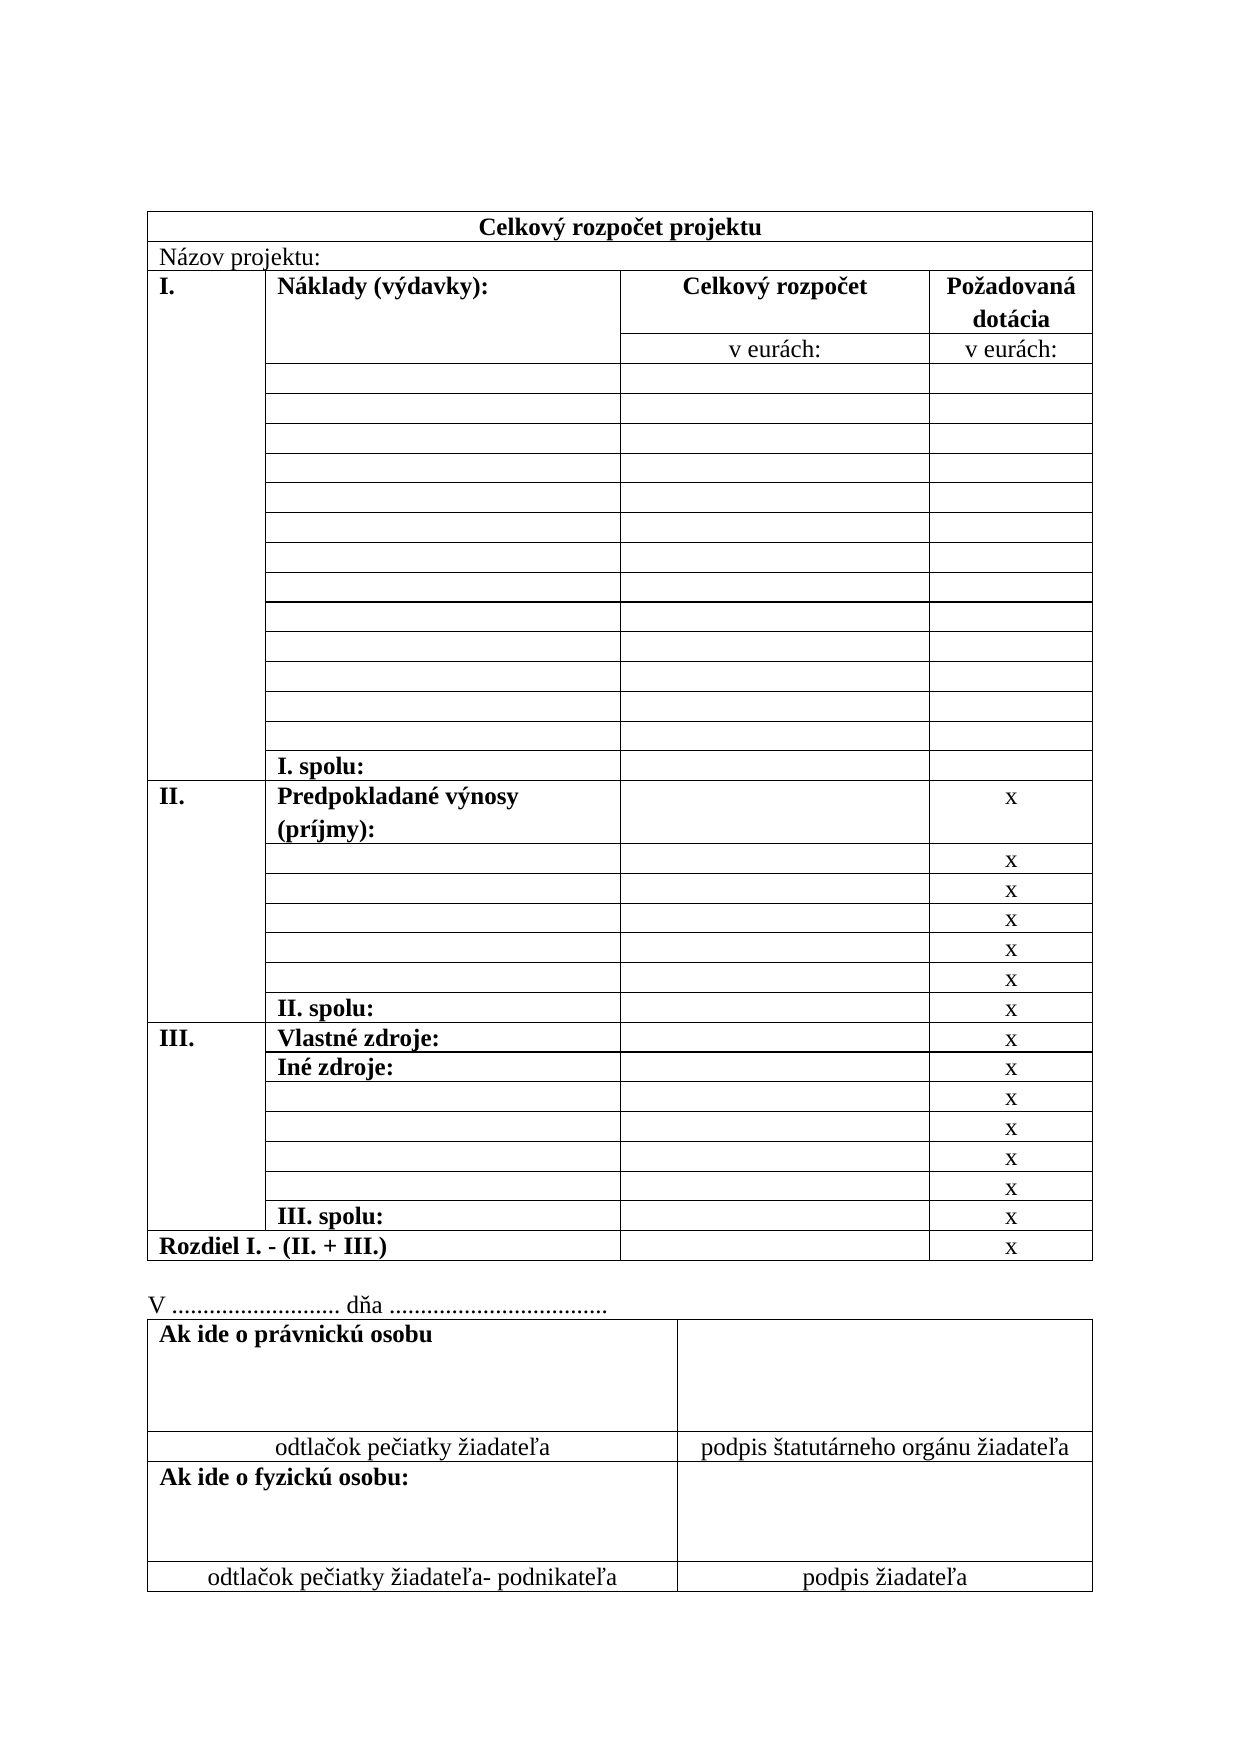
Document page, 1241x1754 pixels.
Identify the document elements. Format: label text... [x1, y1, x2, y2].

table_cell [621, 692, 929, 721]
table_cell [266, 513, 620, 542]
table_cell [621, 543, 929, 572]
table_cell I. spolu: [266, 751, 620, 780]
table_cell Predpokladané výnosy (príjmy): [266, 781, 620, 843]
table_cell [621, 781, 929, 843]
table_cell [621, 603, 929, 631]
table_cell [266, 1082, 620, 1111]
table_cell [266, 904, 620, 932]
table_cell [930, 573, 1092, 601]
table_cell [148, 691, 265, 721]
table_cell [266, 364, 620, 393]
table_cell [621, 993, 929, 1022]
table_cell II. [148, 781, 265, 843]
table_cell Náklady (výdavky): [266, 271, 620, 363]
table_cell [930, 603, 1092, 631]
table_cell [621, 1142, 929, 1171]
table_cell [148, 750, 265, 780]
table_cell x [930, 963, 1092, 992]
table_cell [930, 364, 1092, 393]
table_cell Názov projektu: [148, 242, 1092, 270]
table_cell [621, 1172, 929, 1200]
table_cell II. spolu: [266, 993, 620, 1022]
table_cell x [930, 1201, 1092, 1230]
table_cell [930, 454, 1092, 482]
table_cell [930, 722, 1092, 750]
table_cell [678, 1462, 1092, 1561]
table_cell [148, 572, 265, 601]
table_cell [266, 603, 620, 631]
table_cell [148, 721, 265, 750]
table_cell v eurách: [930, 334, 1092, 363]
table_cell x [930, 1172, 1092, 1200]
table_cell Požadovaná dotácia [930, 271, 1092, 333]
table_cell [621, 1082, 929, 1111]
table_cell x [930, 1112, 1092, 1141]
table_cell Iné zdroje: [266, 1053, 620, 1081]
table_cell [266, 424, 620, 452]
table_cell III. spolu: [266, 1201, 620, 1230]
table_cell [266, 1142, 620, 1171]
table_cell [148, 1141, 265, 1171]
table_cell [930, 483, 1092, 512]
table_cell v eurách: [621, 334, 929, 363]
table_cell x [930, 1082, 1092, 1111]
table_cell [148, 1171, 265, 1200]
table_cell [266, 874, 620, 902]
table_cell [266, 483, 620, 512]
table_cell [148, 1111, 265, 1141]
table_cell [621, 1023, 929, 1051]
table_cell podpis žiadateľa [678, 1562, 1092, 1591]
table_cell [621, 722, 929, 750]
table_cell [621, 1112, 929, 1141]
table_cell odtlačok pečiatky žiadateľa- podnikateľa [148, 1562, 677, 1591]
table_cell [930, 662, 1092, 691]
table_cell [621, 573, 929, 601]
table_cell [266, 963, 620, 992]
table_cell [148, 482, 265, 512]
table_cell [148, 843, 265, 873]
table_cell [621, 454, 929, 482]
table_cell x [930, 781, 1092, 843]
table_header Ak ide o právnickú osobu [148, 1320, 677, 1431]
table_cell [266, 692, 620, 721]
table_cell [266, 573, 620, 601]
table_cell [621, 874, 929, 902]
table_cell x [930, 874, 1092, 902]
table_cell [148, 601, 265, 631]
text V ........................... dňa ................................... [148, 1290, 1093, 1318]
table_cell Celkový rozpočet [621, 271, 929, 333]
table_cell [930, 394, 1092, 423]
table_cell [148, 363, 265, 393]
table_cell [148, 1081, 265, 1111]
table_cell x [930, 933, 1092, 962]
table_cell I. [148, 271, 265, 333]
table_cell [266, 933, 620, 962]
table_cell [148, 903, 265, 932]
table_cell Ak ide o fyzickú osobu: [148, 1462, 677, 1561]
table_cell [148, 932, 265, 962]
table_cell [148, 992, 265, 1022]
table_header Celkový rozpočet projektu [148, 212, 1092, 241]
table_cell [148, 512, 265, 542]
table_cell [930, 424, 1092, 452]
table_cell [621, 751, 929, 780]
table_cell [266, 1112, 620, 1141]
table_cell [148, 1051, 265, 1081]
table_cell [621, 632, 929, 661]
table_cell [148, 423, 265, 452]
table_cell x [930, 904, 1092, 932]
table_cell x [930, 1023, 1092, 1051]
table_cell [148, 661, 265, 691]
table_cell III. [148, 1023, 265, 1051]
table_cell [266, 844, 620, 873]
table_cell [621, 933, 929, 962]
table_cell Rozdiel I. - (II. + III.) [148, 1231, 620, 1260]
table_cell x [930, 1231, 1092, 1260]
table_cell [930, 543, 1092, 572]
table_cell [148, 631, 265, 661]
table_cell [148, 393, 265, 423]
table_cell [148, 1200, 265, 1230]
table_cell [148, 453, 265, 482]
table_cell [621, 424, 929, 452]
table_cell x [930, 844, 1092, 873]
table_cell [148, 542, 265, 572]
table_cell [621, 963, 929, 992]
table_cell [266, 394, 620, 423]
table_cell [148, 333, 265, 363]
table_cell [621, 364, 929, 393]
table_cell [148, 962, 265, 992]
table_cell x [930, 1053, 1092, 1081]
table_cell [930, 632, 1092, 661]
table_cell [621, 662, 929, 691]
table_cell [266, 722, 620, 750]
table_cell podpis štatutárneho orgánu žiadateľa [678, 1432, 1092, 1461]
table_cell [930, 751, 1092, 780]
table_cell [621, 844, 929, 873]
table_cell x [930, 1142, 1092, 1171]
table_cell [621, 1053, 929, 1081]
table_cell [621, 1201, 929, 1230]
table_cell [621, 483, 929, 512]
table_cell [266, 543, 620, 572]
table_cell [266, 632, 620, 661]
table_cell [266, 454, 620, 482]
table_cell x [930, 993, 1092, 1022]
table_cell [930, 513, 1092, 542]
table_cell [266, 1172, 620, 1200]
table_cell [930, 692, 1092, 721]
table_cell odtlačok pečiatky žiadateľa [148, 1432, 677, 1461]
table_cell [266, 662, 620, 691]
table_cell [621, 904, 929, 932]
table_cell [621, 394, 929, 423]
table_cell [621, 513, 929, 542]
table_header [678, 1320, 1092, 1431]
table_cell [148, 873, 265, 902]
table_cell [621, 1231, 929, 1260]
table_cell Vlastné zdroje: [266, 1023, 620, 1051]
